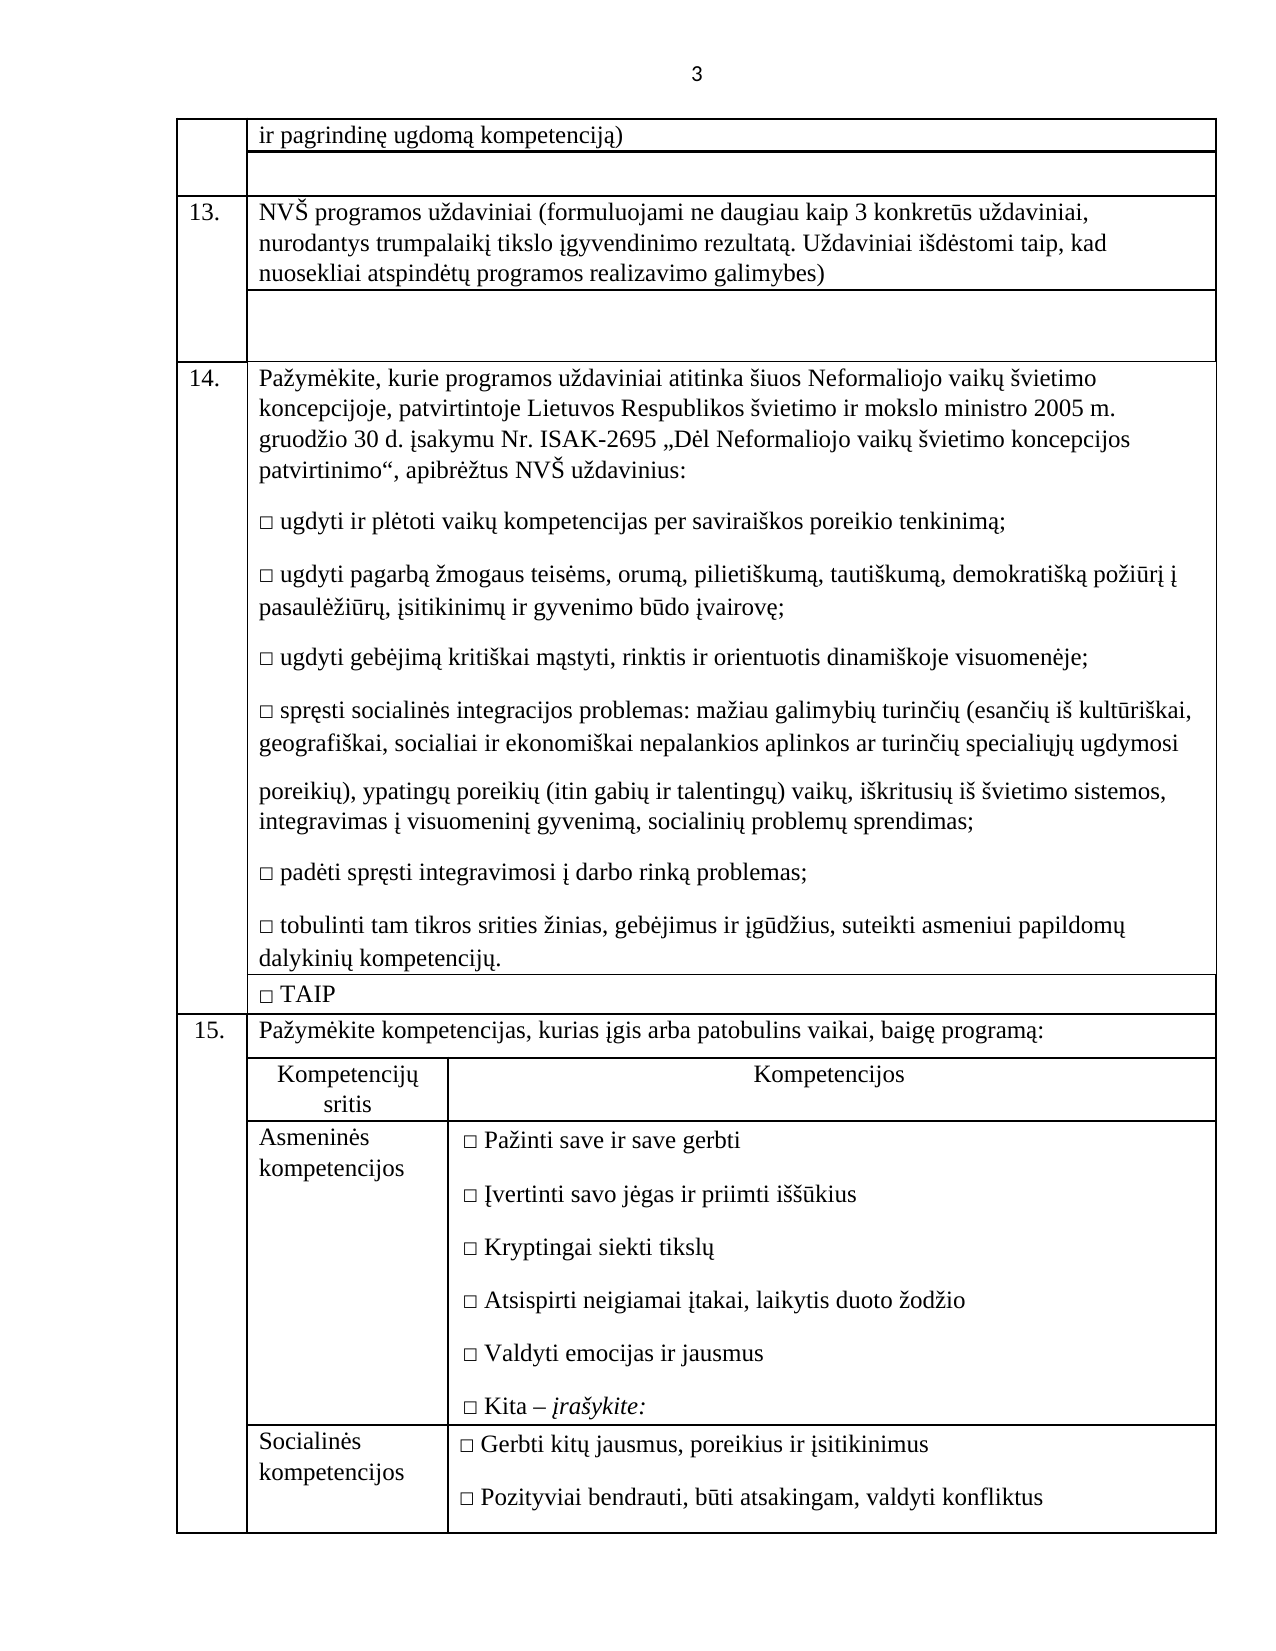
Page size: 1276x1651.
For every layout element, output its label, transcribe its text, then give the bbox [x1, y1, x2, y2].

table_cell Pažymėkite, kurie programos uždaviniai atitinka šiuos Neformaliojo vaikų švietimo koncepcijoje, patvirtintoje Lietuvos Respublikos švietimo ir mokslo ministro 2005 m. gruodžio 30 d. įsakymu Nr. ISAK-2695 „Dėl Neformaliojo vaikų švietimo koncepcijos patvirtinimo“, apibrėžtus NVŠ uždavinius: ☐ ugdyti ir plėtoti vaikų kompetencijas per saviraiškos poreikio tenkinimą; ☐ ugdyti pagarbą žmogaus teisėms, orumą, pilietiškumą, tautiškumą, demokratišką požiūrį į pasaulėžiūrų, įsitikinimų ir gyvenimo būdo įvairovę; ☐ ugdyti gebėjimą kritiškai mąstyti, rinktis ir orientuotis dinamiškoje visuomenėje; ☐ spręsti socialinės integracijos problemas: mažiau galimybių turinčių (esančių iš kultūriškai, geografiškai, socialiai ir ekonomiškai nepalankios aplinkos ar turinčių specialiųjų ugdymosi poreikių), ypatingų poreikių (itin gabių ir talentingų) vaikų, iškritusių iš švietimo sistemos, integravimas į visuomeninį gyvenimą, socialinių problemų sprendimas; ☐ padėti spręsti integravimosi į darbo rinką problemas; ☐ tobulinti tam tikros srities žinias, gebėjimus ir įgūdžius, suteikti asmeniui papildomų dalykinių kompetencijų. [248, 362, 1216, 974]
table_cell [248, 153, 1215, 195]
table_cell 15. [178, 1015, 246, 1532]
table_cell NVŠ programos uždaviniai (formuluojami ne daugiau kaip 3 konkretūs uždaviniai, nurodantys trumpalaikį tikslo įgyvendinimo rezultatą. Uždaviniai išdėstomi taip, kad nuosekliai atspindėtų programos realizavimo galimybes) [248, 197, 1215, 289]
table_cell [178, 120, 246, 195]
table_cell 13. [178, 197, 246, 361]
table_cell Socialinės kompetencijos [248, 1426, 447, 1532]
table_cell ☐ Gerbti kitų jausmus, poreikius ir įsitikinimus ☐ Pozityviai bendrauti, būti atsakingam, valdyti konfliktus [449, 1426, 1215, 1532]
table_cell Kompetencijos [449, 1059, 1215, 1120]
table_cell ☐ Pažinti save ir save gerbti ☐ Įvertinti savo jėgas ir priimti iššūkius ☐ Kryptingai siekti tikslų ☐ Atsispirti neigiamai įtakai, laikytis duoto žodžio ☐ Valdyti emocijas ir jausmus ☐ Kita – įrašykite: [449, 1122, 1215, 1424]
table_cell [248, 291, 1215, 361]
table_cell Kompetencijų sritis [248, 1059, 447, 1120]
table_cell ir pagrindinę ugdomą kompetenciją) [248, 120, 1215, 150]
table_cell Pažymėkite kompetencijas, kurias įgis arba patobulins vaikai, baigę programą: [248, 1015, 1215, 1057]
table_cell ☐ TAIP [248, 975, 1215, 1013]
table_cell 14. [178, 363, 247, 1013]
table_cell Asmeninės kompetencijos [248, 1122, 447, 1424]
